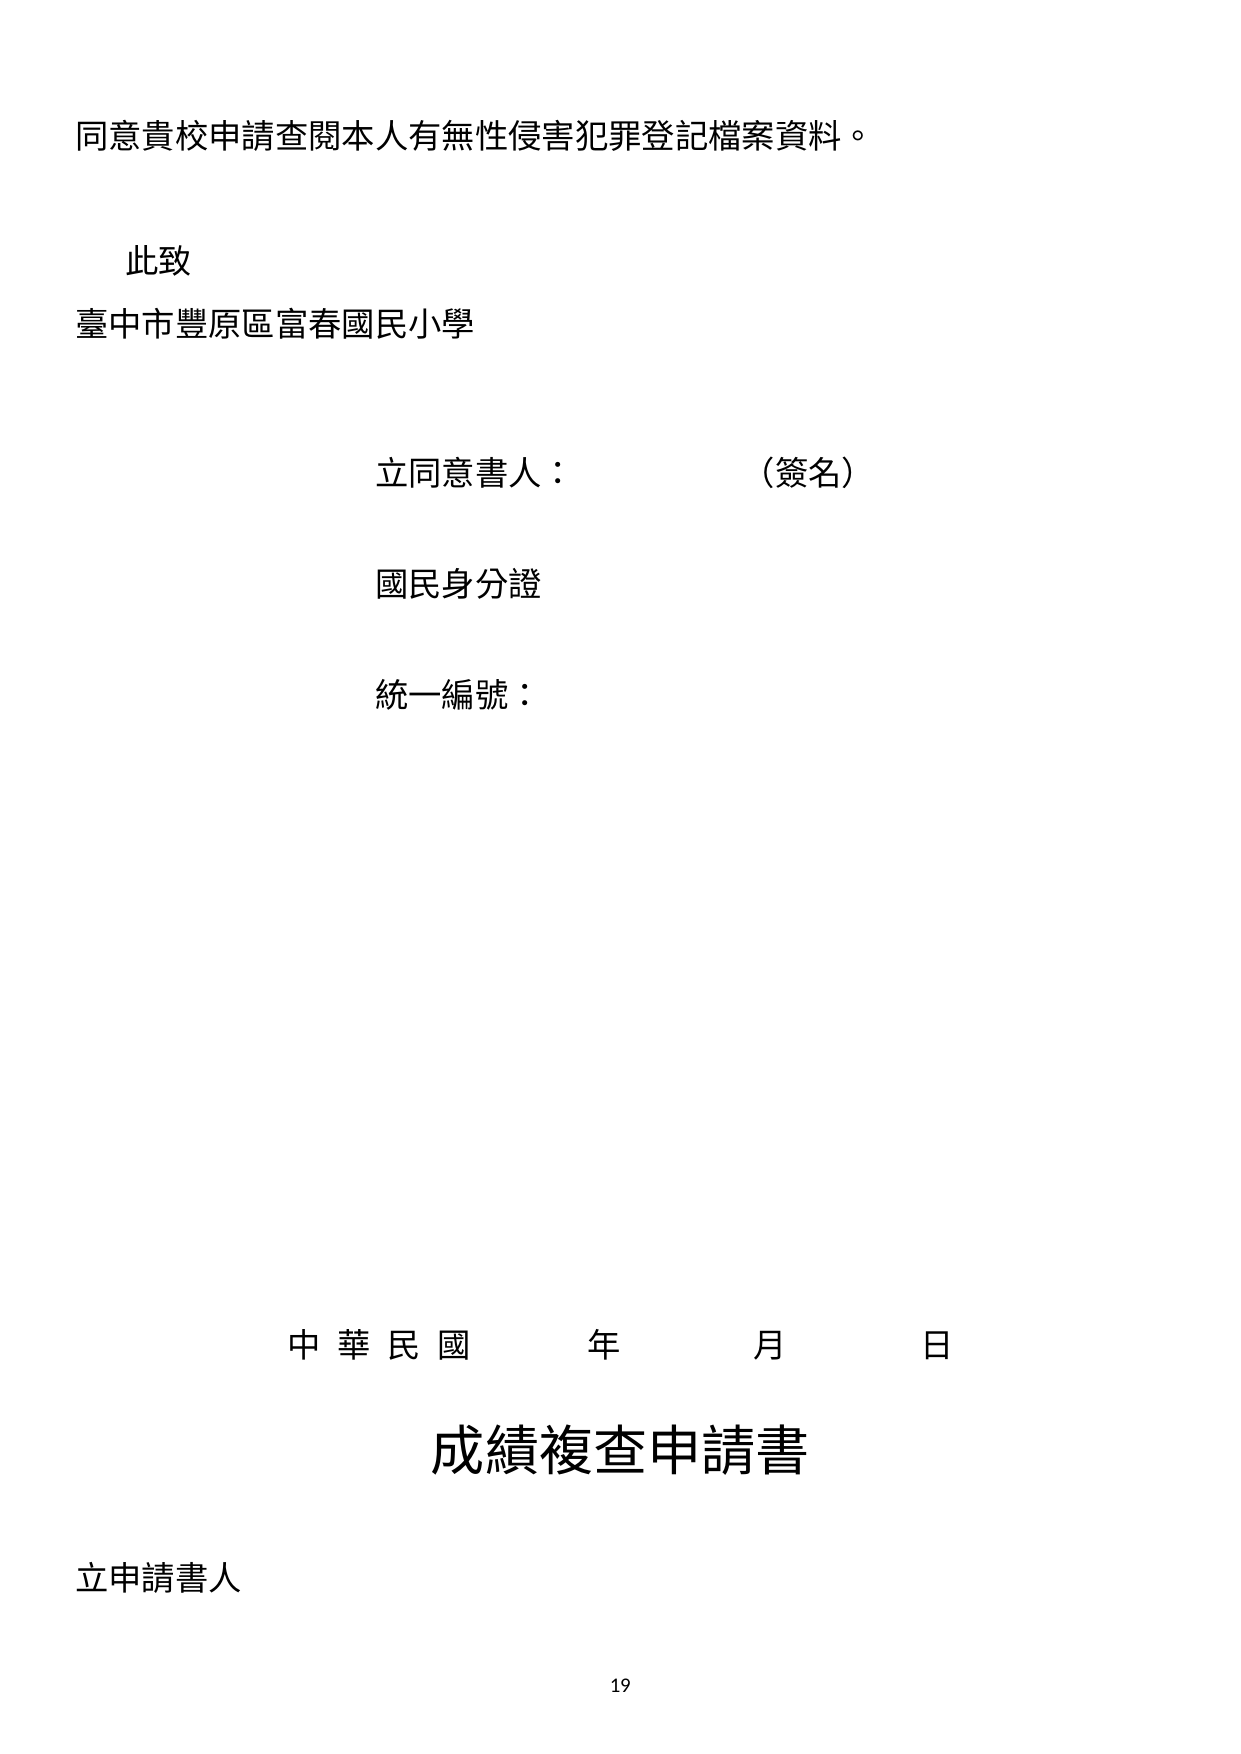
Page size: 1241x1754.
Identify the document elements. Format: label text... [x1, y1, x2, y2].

text 臺中市豐原區富春國民小學 [75, 280, 1165, 342]
text 同意貴校申請查閱本人有無性侵害犯罪登記檔案資料。 [75, 92, 1165, 155]
text 成績複查申請書 [75, 1374, 1165, 1499]
text 統一編號： [325, 652, 1165, 714]
text 此致 [75, 217, 1165, 280]
text 立申請書人 [75, 1534, 1165, 1597]
text 立同意書人： （簽名） [325, 429, 1165, 492]
text 國民身分證 [325, 541, 990, 603]
text 中 華 民 國 年 月 日 [75, 1301, 1165, 1364]
